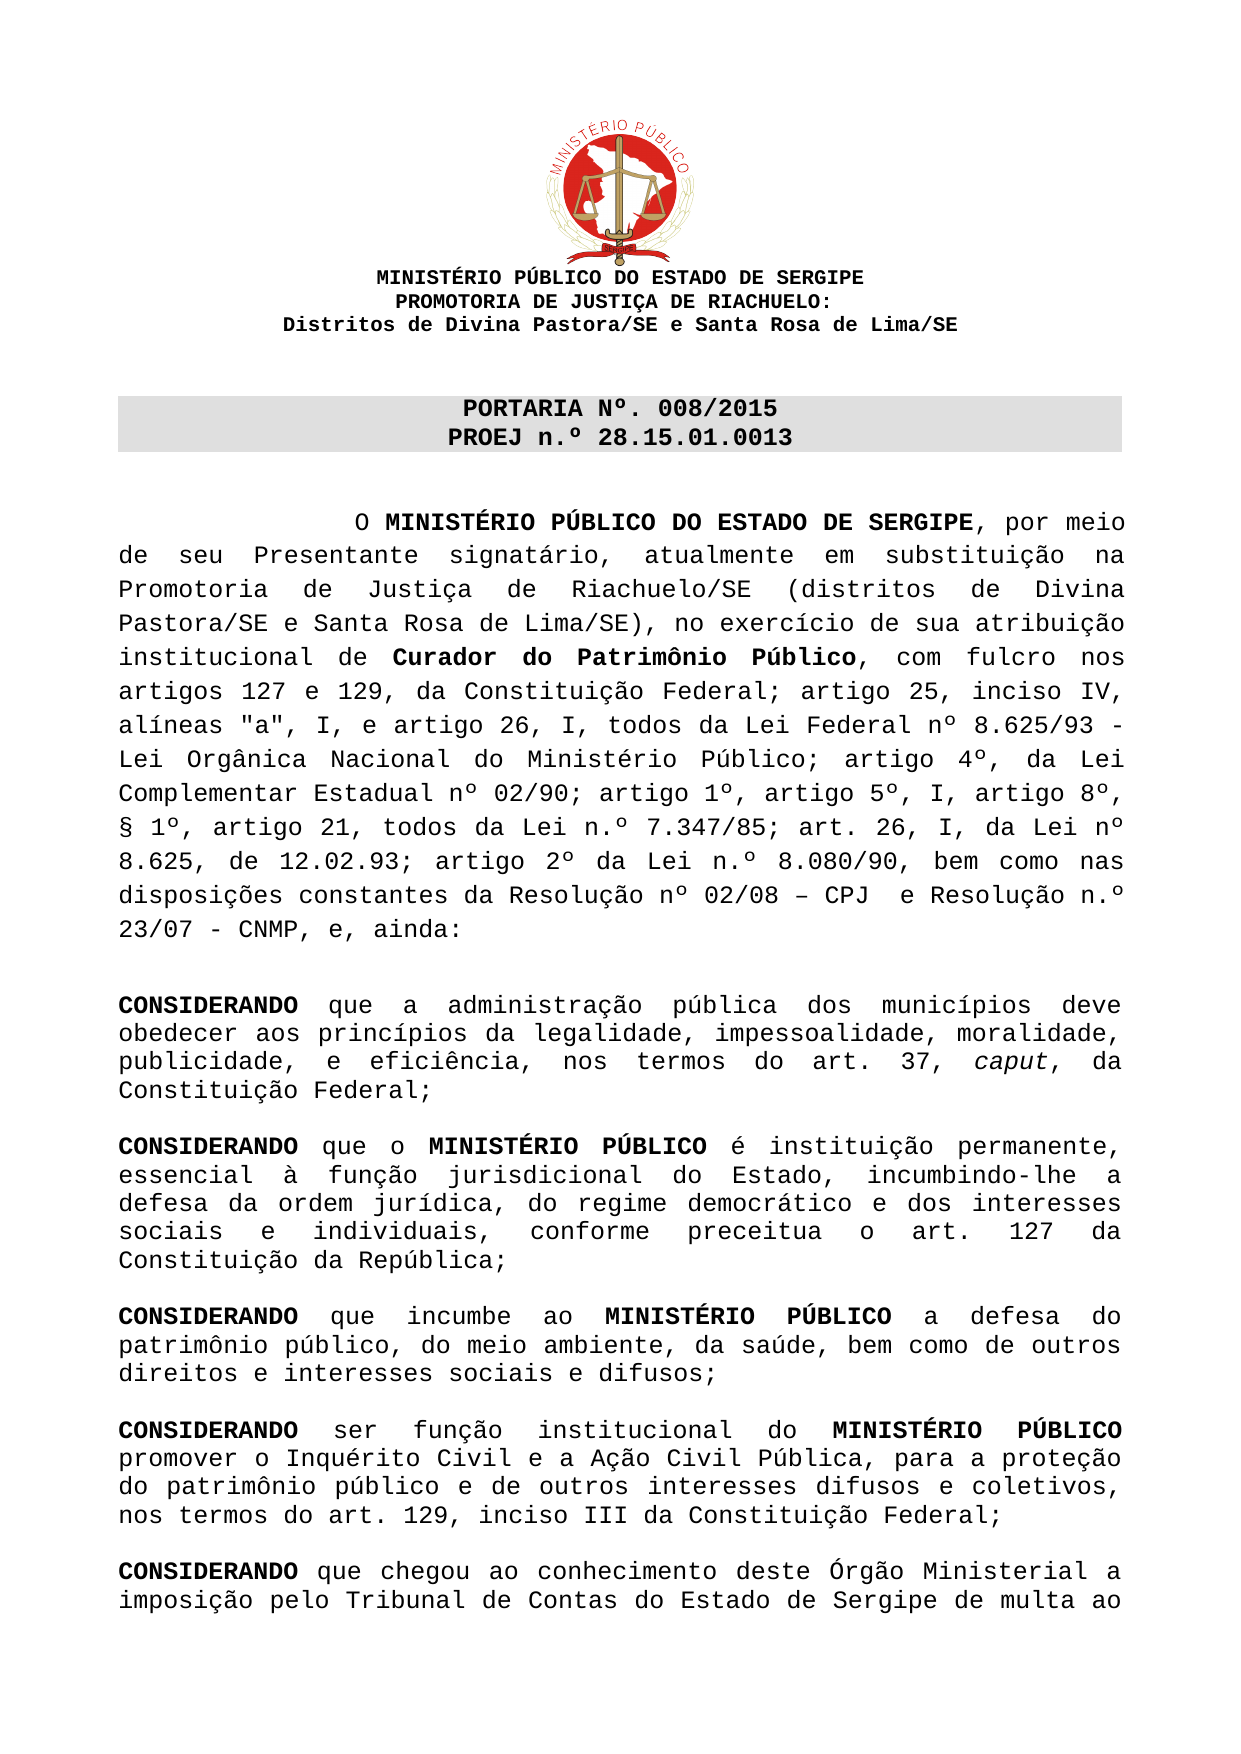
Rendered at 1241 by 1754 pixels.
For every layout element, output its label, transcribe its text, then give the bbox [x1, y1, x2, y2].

text O MINISTÉRIO PÚBLICO DO ESTADO DE SERGIPE, por meio de seu Presentante signatário, atualmente em substituição na Promotoria de Justiça de Riachuelo/SE (distritos de Divina Pastora/SE e Santa Rosa de Lima/SE), no exercício de sua atribuição institucional de Curador do Patrimônio Público, com fulcro nos artigos 127 e 129, da Constituição Federal; artigo 25, inciso IV, alíneas "a", I, e artigo 26, I, todos da Lei Federal nº 8.625/93 - Lei Orgânica Nacional do Ministério Público; artigo 4º, da Lei Complementar Estadual nº 02/90; artigo 1º, artigo 5º, I, artigo 8º, § 1º, artigo 21, todos da Lei n.º 7.347/85; art. 26, I, da Lei nº 8.625, de 12.02.93; artigo 2º da Lei n.º 8.080/90, bem como nas disposições constantes da Resolução nº 02/08 – CPJ e Resolução n.º 23/07 - CNMP, e, ainda: [118, 509, 1126, 945]
text PROEJ n.º 28.15.01.0013 [118, 424, 1122, 452]
text CONSIDERANDO que o MINISTÉRIO PÚBLICO é instituição permanente, essencial à função jurisdicional do Estado, incumbindo-lhe a defesa da ordem jurídica, do regime democrático e dos interesses sociais e individuais, conforme preceitua o art. 127 da Constituição da República; [118, 1134, 1122, 1276]
text CONSIDERANDO que incumbe ao MINISTÉRIO PÚBLICO a defesa do patrimônio público, do meio ambiente, da saúde, bem como de outros direitos e interesses sociais e difusos; [118, 1304, 1122, 1389]
text CONSIDERANDO que a administração pública dos municípios deve obedecer aos princípios da legalidade, impessoalidade, moralidade, publicidade, e eficiência, nos termos do art. 37, caput, da Constituição Federal; [118, 992, 1122, 1106]
text PORTARIA Nº. 008/2015 [118, 396, 1122, 424]
text CONSIDERANDO que chegou ao conhecimento deste Órgão Ministerial a imposição pelo Tribunal de Contas do Estado de Sergipe de multa ao [118, 1559, 1122, 1616]
text CONSIDERANDO ser função institucional do MINISTÉRIO PÚBLICO promover o Inquérito Civil e a Ação Civil Pública, para a proteção do patrimônio público e de outros interesses difusos e coletivos, nos termos do art. 129, inciso III da Constituição Federal; [118, 1417, 1122, 1531]
